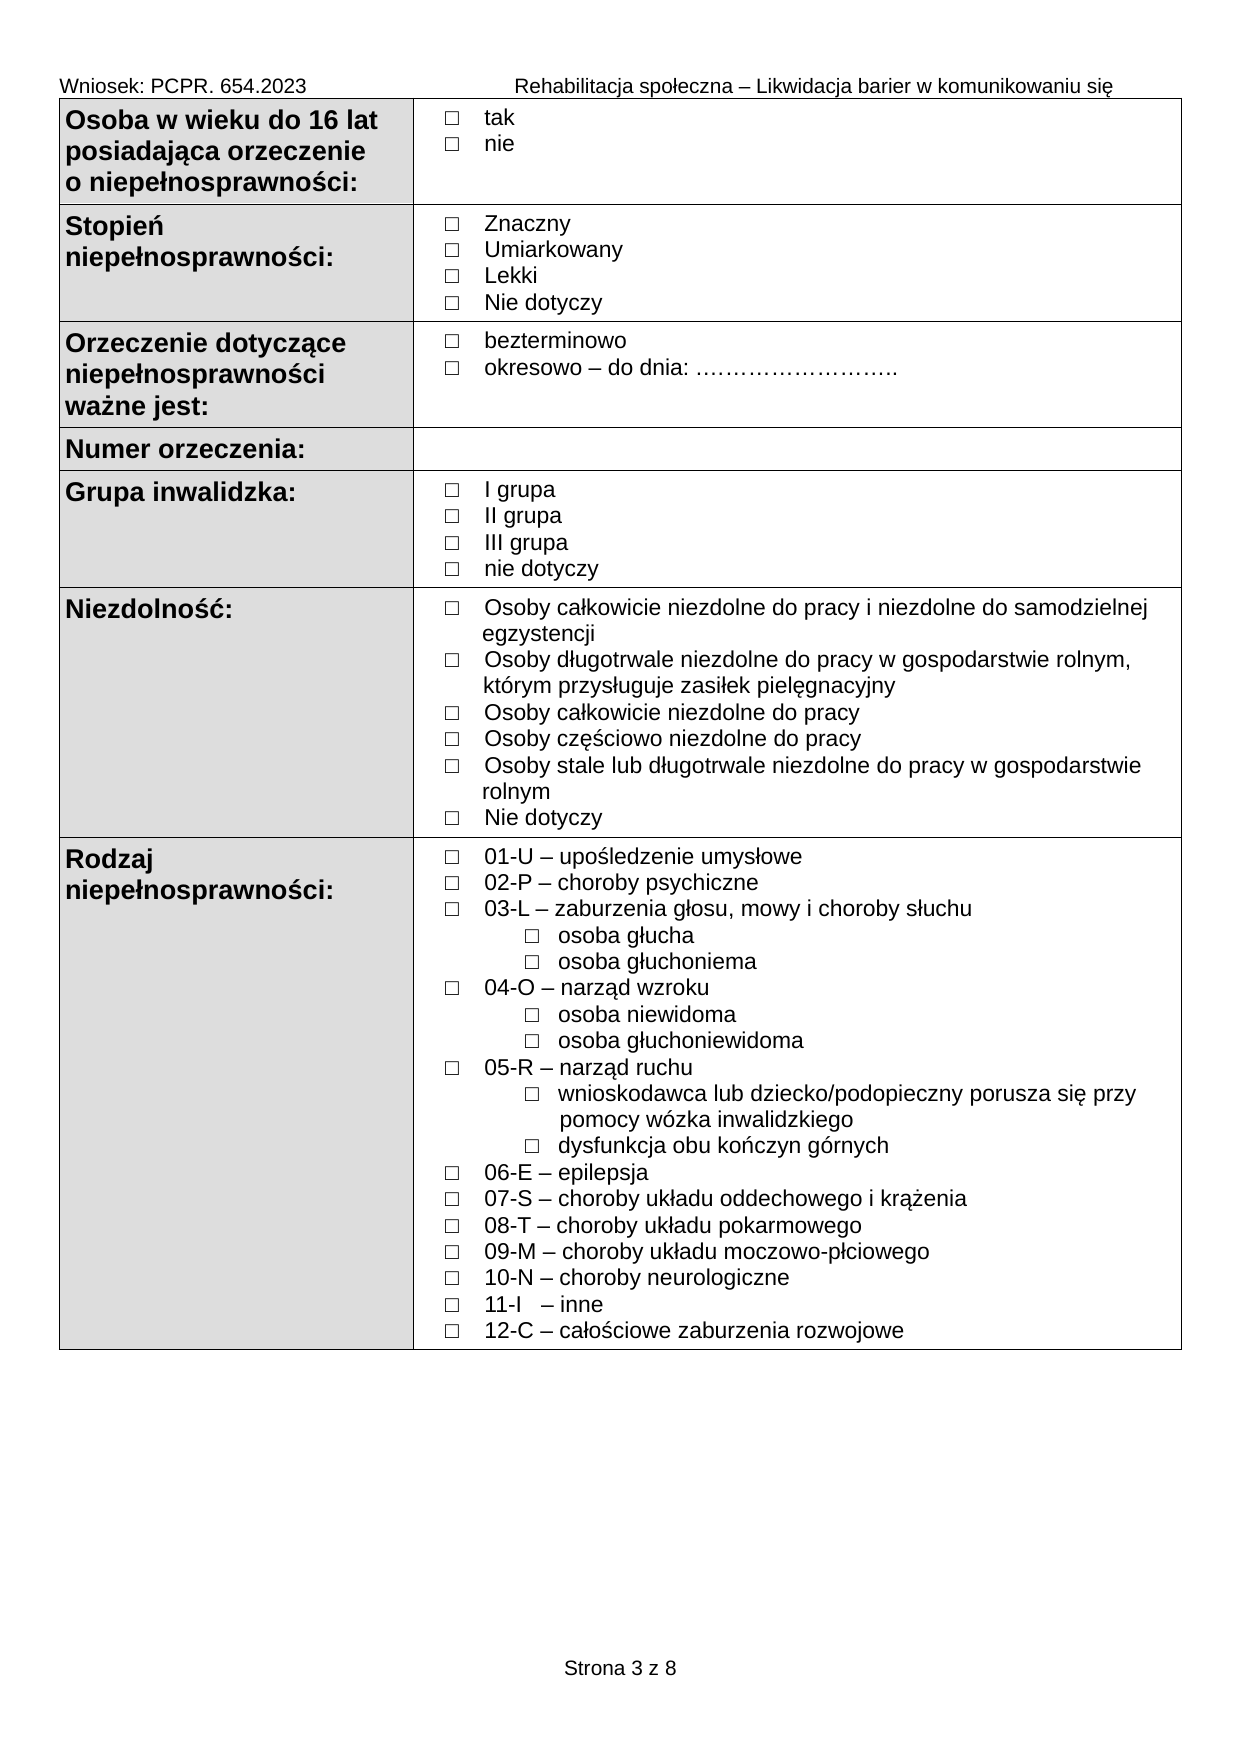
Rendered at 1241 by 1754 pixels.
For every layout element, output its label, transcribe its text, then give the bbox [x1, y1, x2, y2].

table_cell Numer orzeczenia: [60, 428, 413, 470]
table_cell □ tak □ nie [414, 99, 1181, 203]
table_cell □ Osoby całkowicie niezdolne do pracy i niezdolne do samodzielnej egzystencji □ Osoby długotrwale niezdolne do pracy w gospodarstwie rolnym, którym przysługuje zasiłek pielęgnacyjny □ Osoby całkowicie niezdolne do pracy □ Osoby częściowo niezdolne do pracy □ Osoby stale lub długotrwale niezdolne do pracy w gospodarstwie rolnym □ Nie dotyczy [414, 588, 1181, 836]
table_cell Osoba w wieku do 16 lat posiadająca orzeczenie o niepełnosprawności: [60, 99, 413, 203]
table_cell Grupa inwalidzka: [60, 471, 413, 587]
table_cell □ 01-U – upośledzenie umysłowe □ 02-P – choroby psychiczne □ 03-L – zaburzenia głosu, mowy i choroby słuchu □ osoba głucha □ osoba głuchoniema □ 04-O – narząd wzroku □ osoba niewidoma □ osoba głuchoniewidoma □ 05-R – narząd ruchu □ wnioskodawca lub dziecko/podopieczny porusza się przy pomocy wózka inwalidzkiego □ dysfunkcja obu kończyn górnych □ 06-E – epilepsja □ 07-S – choroby układu oddechowego i krążenia □ 08-T – choroby układu pokarmowego □ 09-M – choroby układu moczowo-płciowego □ 10-N – choroby neurologiczne □ 11-I – inne □ 12-C – całościowe zaburzenia rozwojowe [414, 838, 1181, 1349]
table_cell □ bezterminowo □ okresowo – do dnia: .…………………….. [414, 322, 1181, 427]
table_cell □ Znaczny □ Umiarkowany □ Lekki □ Nie dotyczy [414, 205, 1181, 321]
table_cell Rodzaj niepełnosprawności: [60, 838, 413, 1349]
table_cell Stopień niepełnosprawności: [60, 205, 413, 321]
table_cell Orzeczenie dotyczące niepełnosprawności ważne jest: [60, 322, 413, 427]
table_cell [414, 428, 1181, 470]
table_cell □ I grupa □ II grupa □ III grupa □ nie dotyczy [414, 471, 1181, 587]
table_cell Niezdolność: [60, 588, 413, 836]
